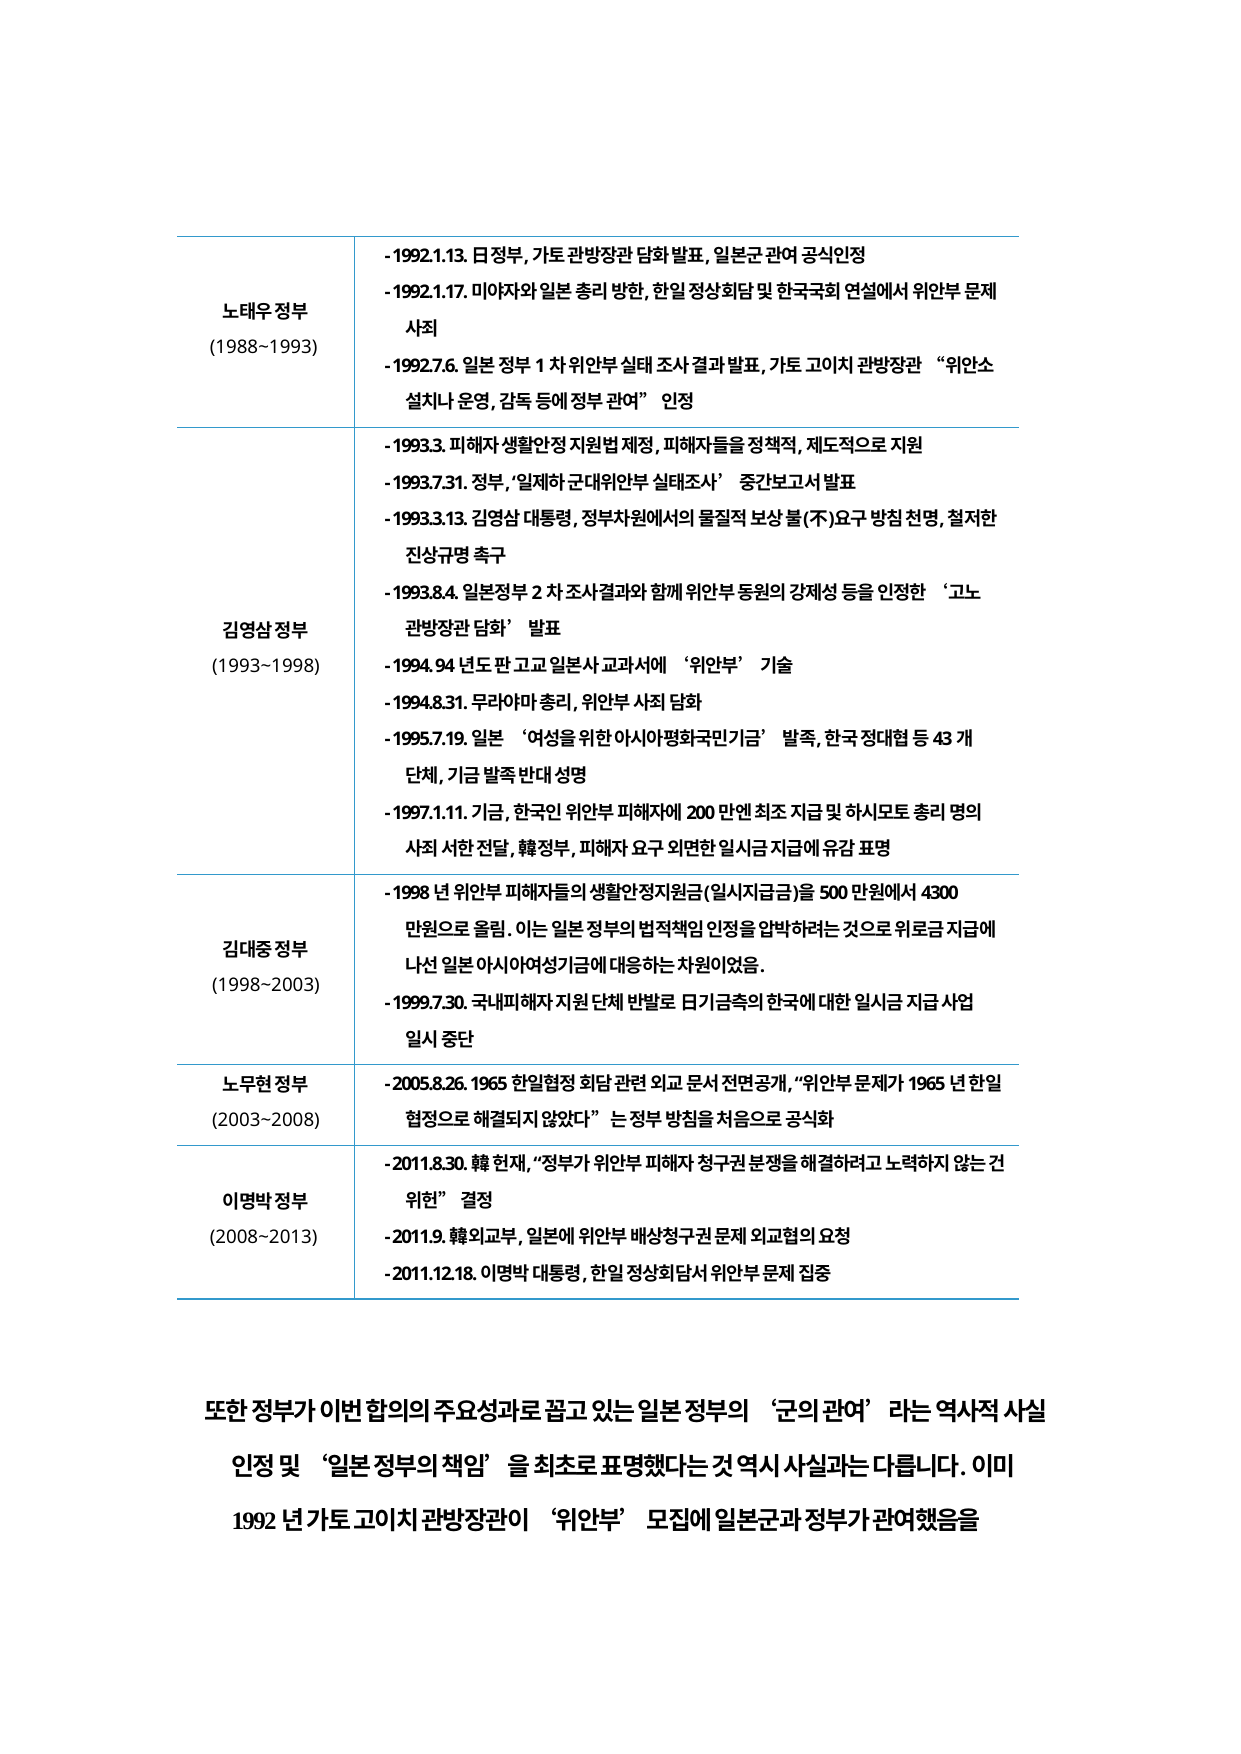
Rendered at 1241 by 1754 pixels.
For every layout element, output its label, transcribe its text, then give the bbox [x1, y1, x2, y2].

table_header - 1992.1.13. 日정부, 가토 관방장관 담화 발표, 일본군 관여 공식인정 - 1992.1.17. 미야자와 일본 총리 방한, 한일 정상회담 및 한국국회 연설에서 위안부 문제 사죄 - 1992.7.6. 일본 정부 1차 위안부 실태 조사 결과 발표, 가토 고이치 관방장관 “위안소 설치나 운영, 감독 등에 정부 관여” 인정 [355, 237, 1019, 427]
table_cell - 2011.8.30. 韓 헌재, “정부가 위안부 피해자 청구권 분쟁을 해결하려고 노력하지 않는 건 위헌” 결정 - 2011.9. 韓외교부, 일본에 위안부 배상청구권 문제 외교협의 요청 - 2011.12.18. 이명박 대통령, 한일 정상회담서 위안부 문제 집중 [355, 1146, 1019, 1298]
table_cell - 1998년 위안부 피해자들의 생활안정지원금(일시지급금)을 500만원에서 4300만원으로 올림. 이는 일본 정부의 법적책임 인정을 압박하려는 것으로 위로금 지급에 나선 일본 아시아여성기금에 대응하는 차원이었음. - 1999.7.30. 국내피해자 지원 단체 반발로 日기금측의 한국에 대한 일시금 지급 사업 일시 중단 [355, 875, 1019, 1064]
table_cell 김대중 정부 (1998~2003) [177, 875, 354, 1064]
table_cell 노무현 정부 (2003~2008) [177, 1065, 354, 1144]
table_cell 김영삼 정부 (1993~1998) [177, 428, 354, 874]
text 또한 정부가 이번 합의의 주요성과로 꼽고 있는 일본 정부의 ‘군의 관여’라는 역사적 사실 인정 및 ‘일본 정부의 책임’을 최초로 표명했다는 것 역시 사실과는 다릅니다. 이미 1992년 가토 고이치 관방장관이 ‘위안부’ 모집에 일본군과 정부가 관여했음을 [204, 1392, 1063, 1537]
table_cell - 1993.3. 피해자 생활안정 지원법 제정, 피해자들을 정책적, 제도적으로 지원 - 1993.7.31. 정부, ‘일제하 군대위안부 실태조사’ 중간보고서 발표 - 1993.3.13. 김영삼 대통령, 정부차원에서의 물질적 보상 불(不)요구 방침 천명, 철저한 진상규명 촉구 - 1993.8.4. 일본정부 2차 조사결과와 함께 위안부 동원의 강제성 등을 인정한 ‘고노 관방장관 담화’ 발표 - 1994. 94년도 판 고교 일본사 교과서에 ‘위안부’ 기술 - 1994.8.31. 무라야마 총리, 위안부 사죄 담화 - 1995.7.19. 일본 ‘여성을 위한 아시아평화국민기금’ 발족, 한국 정대협 등 43개 단체, 기금 발족 반대 성명 - 1997.1.11. 기금, 한국인 위안부 피해자에 200만엔 최조 지급 및 하시모토 총리 명의 사죄 서한 전달, 韓정부, 피해자 요구 외면한 일시금 지급에 유감 표명 [355, 428, 1019, 874]
table_header 노태우 정부 (1988~1993) [177, 237, 354, 427]
table_cell - 2005.8.26. 1965 한일협정 회담 관련 외교 문서 전면공개, “위안부 문제가 1965년 한일 협정으로 해결되지 않았다”는 정부 방침을 처음으로 공식화 [355, 1065, 1019, 1144]
table_cell 이명박 정부 (2008~2013) [177, 1146, 354, 1298]
